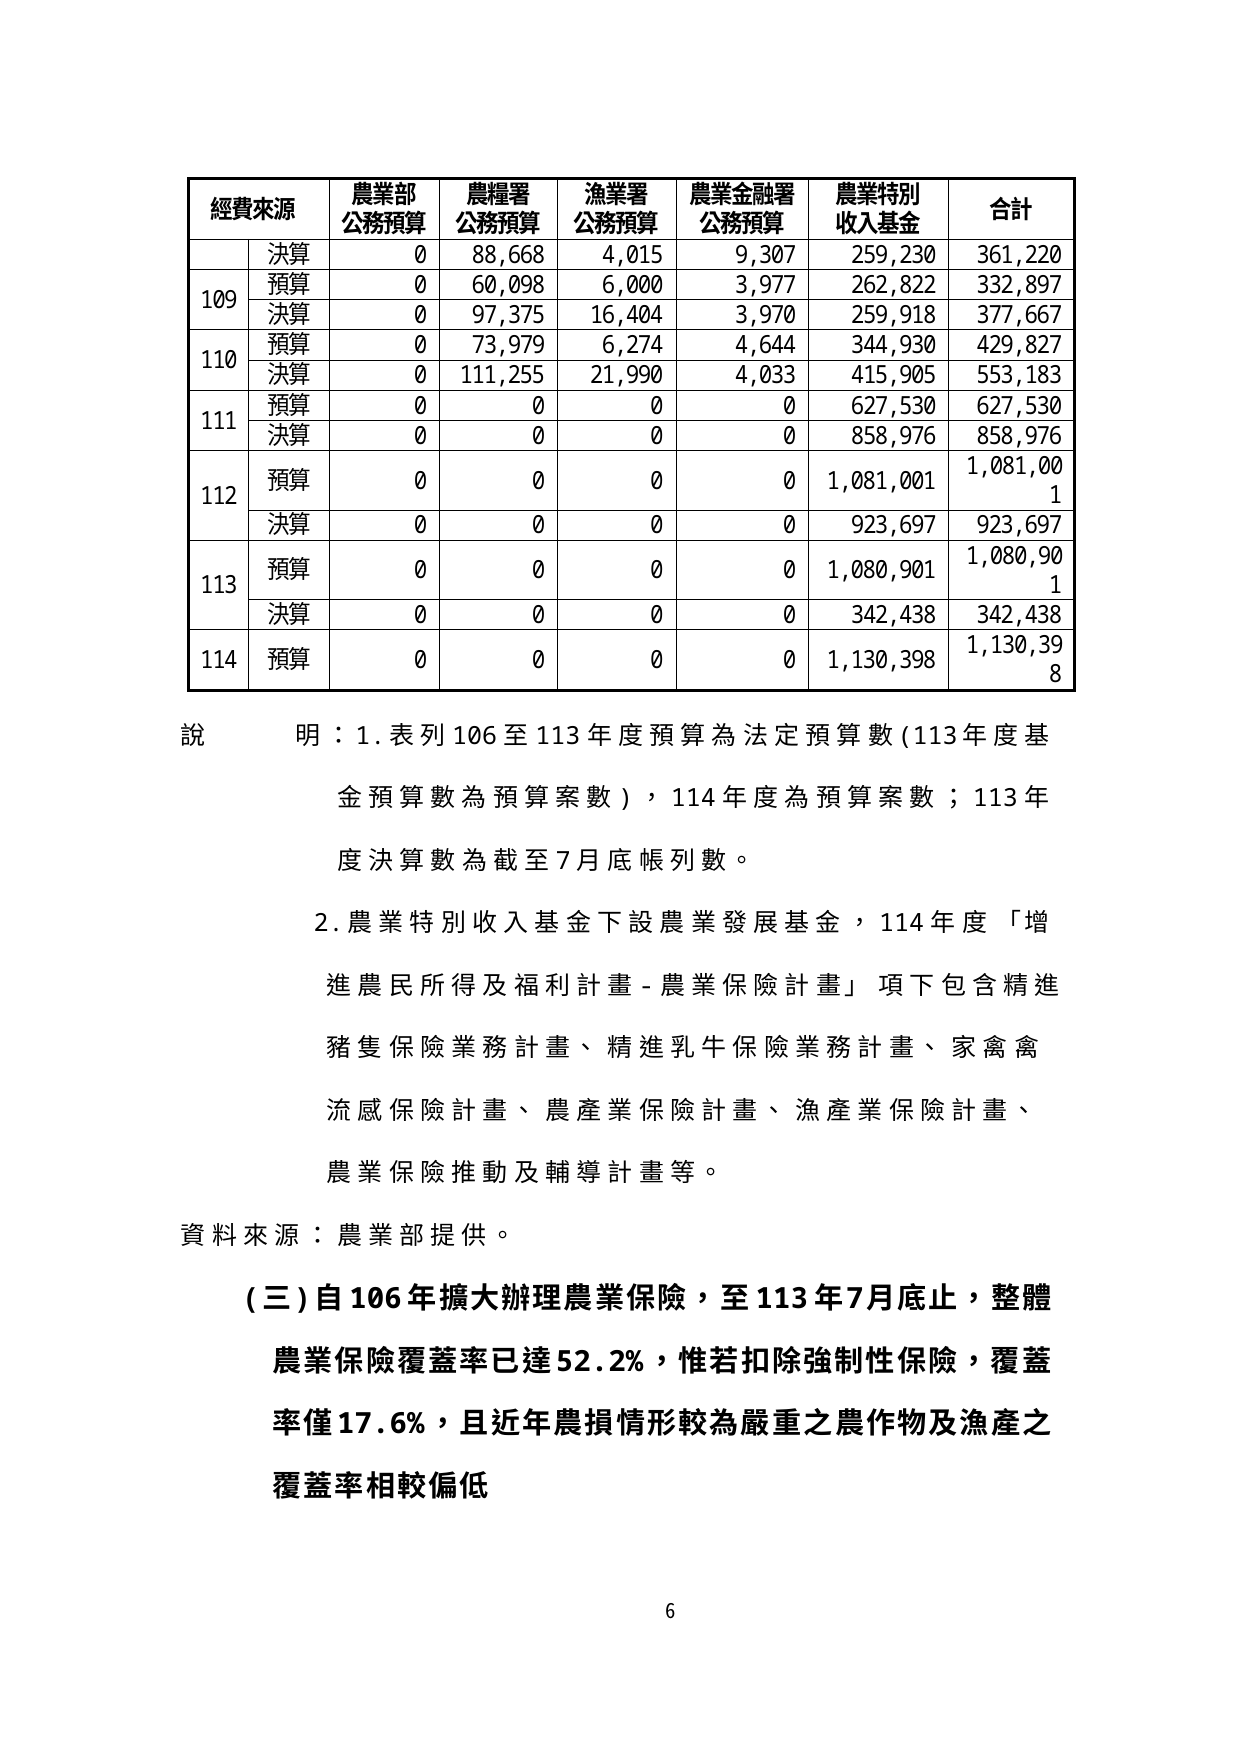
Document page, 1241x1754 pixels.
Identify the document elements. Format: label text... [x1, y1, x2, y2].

table_cell 0 [558, 421, 676, 450]
table_cell 109 [190, 270, 248, 329]
table_cell 627,530 [949, 391, 1073, 420]
table_cell [190, 240, 248, 269]
table_cell 0 [330, 511, 439, 540]
table_cell 627,530 [809, 391, 948, 420]
table_cell 預算 [249, 630, 329, 689]
table_cell 預算 [249, 391, 329, 420]
table_cell 0 [440, 630, 557, 689]
table_cell 0 [330, 240, 439, 269]
table_cell 決算 [249, 361, 329, 390]
table_cell 262,822 [809, 270, 948, 299]
table_cell 0 [330, 300, 439, 329]
table_cell 預算 [249, 270, 329, 299]
table_cell 0 [440, 541, 557, 599]
table_cell 決算 [249, 600, 329, 629]
table_header 農業部 公務預算 [330, 180, 439, 239]
text 資料來源：農業部提供。 [177, 1192, 1063, 1254]
table_cell 預算 [249, 541, 329, 599]
table_cell 0 [330, 330, 439, 359]
table_cell 9,307 [677, 240, 808, 269]
table_cell 0 [440, 391, 557, 420]
table_cell 決算 [249, 421, 329, 450]
table_cell 4,033 [677, 361, 808, 390]
table_cell 923,697 [949, 511, 1073, 540]
table_cell 0 [330, 451, 439, 509]
table_cell 0 [677, 391, 808, 420]
table_cell 0 [330, 361, 439, 390]
table_cell 0 [677, 511, 808, 540]
table_header 農業金融署公務預算 [677, 180, 808, 239]
table_cell 0 [330, 270, 439, 299]
table_cell 111 [190, 391, 248, 450]
table_cell 1,081,001 [809, 451, 948, 509]
table_cell 0 [677, 630, 808, 689]
table_cell 0 [558, 391, 676, 420]
table_cell 112 [190, 451, 248, 540]
table_cell 332,897 [949, 270, 1073, 299]
table_cell 6,274 [558, 330, 676, 359]
table_cell 預算 [249, 451, 329, 509]
table_cell 73,979 [440, 330, 557, 359]
table_cell 3,970 [677, 300, 808, 329]
table_cell 3,977 [677, 270, 808, 299]
table_cell 0 [440, 511, 557, 540]
table_cell 97,375 [440, 300, 557, 329]
table_cell 342,438 [809, 600, 948, 629]
table_cell 0 [330, 421, 439, 450]
table_cell 88,668 [440, 240, 557, 269]
text 2.農業特別收入基金下設農業發展基金，114年度「增進農民所得及福利計畫-農業保險計畫」項下包含精進豬隻保險業務計畫、精進乳牛保險業務計畫、家禽禽流感保險計畫、農產業保險計畫、漁產業保險計畫、農業保險推動及輔導計畫等。 [177, 879, 1063, 1192]
table_cell 決算 [249, 300, 329, 329]
table_cell 0 [440, 421, 557, 450]
table_cell 決算 [249, 240, 329, 269]
table_cell 1,080,901 [809, 541, 948, 599]
table_cell 553,183 [949, 361, 1073, 390]
table_cell 0 [330, 600, 439, 629]
table_cell 344,930 [809, 330, 948, 359]
table_header 漁業署 公務預算 [558, 180, 676, 239]
table_header 經費來源 [190, 180, 329, 239]
table_cell 111,255 [440, 361, 557, 390]
table_cell 0 [558, 600, 676, 629]
table_cell 377,667 [949, 300, 1073, 329]
table_cell 0 [677, 451, 808, 509]
table_cell 429,827 [949, 330, 1073, 359]
table_cell 1,080,901 [949, 541, 1073, 599]
table_cell 342,438 [949, 600, 1073, 629]
table_header 合計 [949, 180, 1073, 239]
text 說 明：1.表列106至113年度預算為法定預算數(113年度基金預算數為預算案數)，114年度為預算案數；113年度決算數為截至7月底帳列數。 [177, 692, 1063, 879]
table_cell 16,404 [558, 300, 676, 329]
table_cell 858,976 [949, 421, 1073, 450]
table_cell 0 [440, 451, 557, 509]
table_cell 0 [558, 451, 676, 509]
table_cell 1,130,398 [949, 630, 1073, 689]
table_cell 259,918 [809, 300, 948, 329]
table_cell 0 [677, 600, 808, 629]
table_cell 0 [677, 541, 808, 599]
table_cell 114 [190, 630, 248, 689]
table_cell 4,644 [677, 330, 808, 359]
table_cell 923,697 [809, 511, 948, 540]
table_cell 0 [440, 600, 557, 629]
table_cell 0 [330, 630, 439, 689]
table_cell 0 [330, 541, 439, 599]
table_cell 1,130,398 [809, 630, 948, 689]
table_cell 110 [190, 330, 248, 390]
table_cell 858,976 [809, 421, 948, 450]
table_cell 0 [558, 511, 676, 540]
table_cell 4,015 [558, 240, 676, 269]
table_cell 21,990 [558, 361, 676, 390]
table_cell 60,098 [440, 270, 557, 299]
table_cell 259,230 [809, 240, 948, 269]
table_cell 0 [558, 630, 676, 689]
table_cell 6,000 [558, 270, 676, 299]
table_cell 0 [677, 421, 808, 450]
table_cell 415,905 [809, 361, 948, 390]
table_cell 1,081,001 [949, 451, 1073, 509]
table_header 農糧署 公務預算 [440, 180, 557, 239]
table_cell 113 [190, 541, 248, 629]
table_cell 0 [330, 391, 439, 420]
text (三)自106年擴大辦理農業保險，至113年7月底止，整體農業保險覆蓋率已達52.2%，惟若扣除強制性保險，覆蓋率僅17.6%，且近年農損情形較為嚴重之農作物及漁產之覆蓋率相較偏低 [236, 1254, 1063, 1504]
table_cell 預算 [249, 330, 329, 359]
table_cell 0 [558, 541, 676, 599]
table_header 農業特別 收入基金 [809, 180, 948, 239]
table_cell 361,220 [949, 240, 1073, 269]
table_cell 決算 [249, 511, 329, 540]
